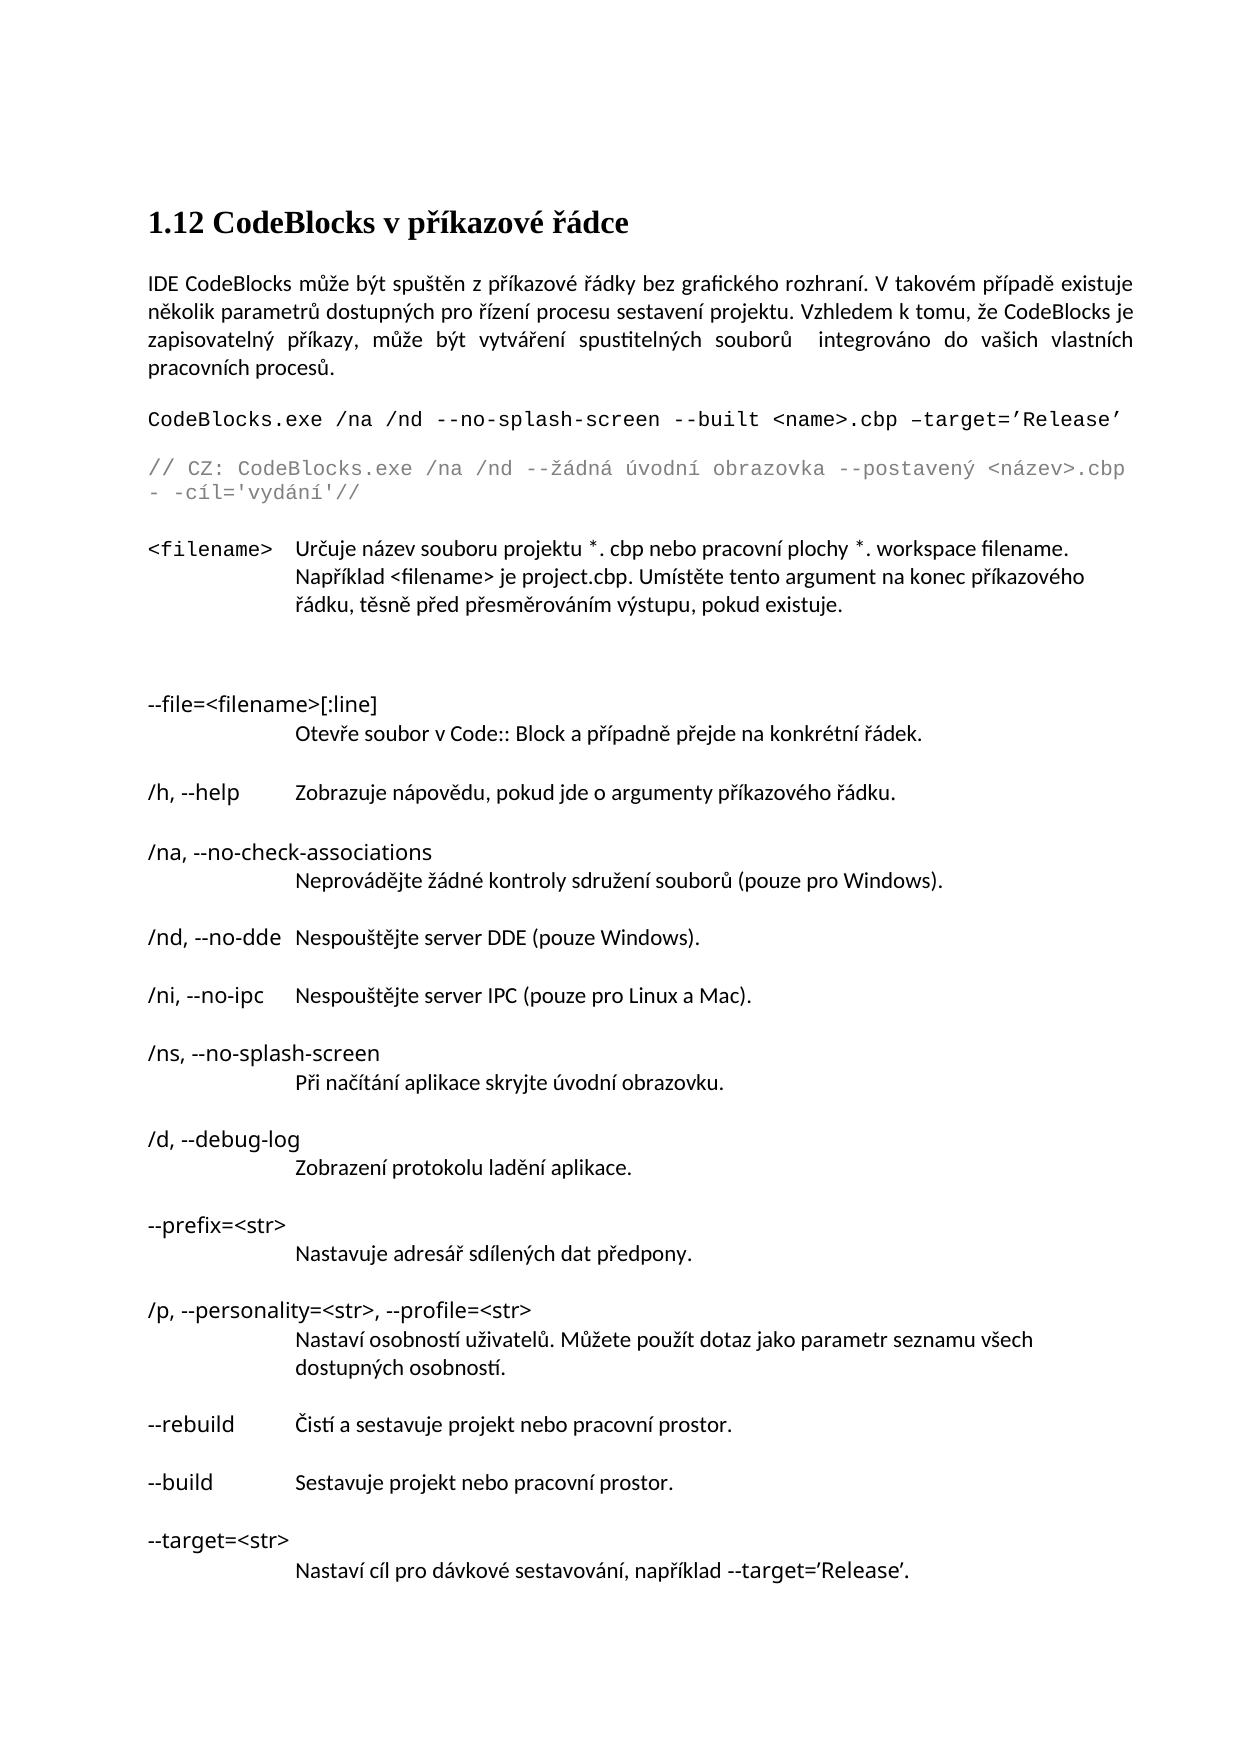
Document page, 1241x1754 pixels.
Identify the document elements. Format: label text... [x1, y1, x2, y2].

text Nastaví cíl pro dávkové sestavování, například --target=’Release’. [148, 1555, 1134, 1584]
text /p, --personality=<str>, --profile=<str> [148, 1295, 1134, 1325]
text Nastaví osobností uživatelů. Můžete použít dotaz jako parametr seznamu všech dostupných osobností. [148, 1325, 1134, 1381]
text /na, --no-check-associations [148, 836, 1134, 866]
text /h, --help Zobrazuje nápovědu, pokud jde o argumenty příkazového řádku. [148, 777, 1134, 807]
text /nd, --no-dde Nespouštějte server DDE (pouze Windows). [148, 922, 1134, 952]
text IDE CodeBlocks může být spuštěn z příkazové řádky bez grafického rozhraní. V takovém případě existuje několik parametrů dostupných pro řízení procesu sestavení projektu. Vzhledem k tomu, že CodeBlocks je zapisovatelný příkazy, může být vytváření spustitelných souborů integrováno do vašich vlastních pracovních procesů. [148, 269, 1134, 381]
text CodeBlocks.exe /na /nd --no-splash-screen --built <name>.cbp –target=’Release’ [148, 409, 1134, 432]
text Neprovádějte žádné kontroly sdružení souborů (pouze pro Windows). [148, 866, 1134, 894]
text --prefix=<str> [148, 1209, 1134, 1239]
text 1.12 CodeBlocks v příkazové řádce [148, 204, 1134, 241]
text --target=<str> [148, 1525, 1134, 1555]
text // CZ: CodeBlocks.exe /na /nd --žádná úvodní obrazovka --postavený <název>.cbp - -cíl='vydání'// [148, 456, 1134, 506]
text Zobrazení protokolu ladění aplikace. [148, 1153, 1134, 1182]
text /d, --debug-log [148, 1124, 1134, 1153]
text Nastavuje adresář sdílených dat předpony. [148, 1239, 1134, 1267]
text --rebuild Čistí a sestavuje projekt nebo pracovní prostor. [148, 1409, 1134, 1439]
text Otevře soubor v Code:: Block a případně přejde na konkrétní řádek. [148, 719, 1134, 747]
text <filename> Určuje název souboru projektu *. cbp nebo pracovní plochy *. workspace filename. Například <filename> je project.cbp. Umístěte tento argument na konec příkazového řádku, těsně před přesměrováním výstupu, pokud existuje. [148, 534, 1134, 618]
text /ns, --no-splash-screen [148, 1038, 1134, 1068]
text Při načítání aplikace skryjte úvodní obrazovku. [148, 1068, 1134, 1096]
text --build Sestavuje projekt nebo pracovní prostor. [148, 1467, 1134, 1497]
text /ni, --no-ipc Nespouštějte server IPC (pouze pro Linux a Mac). [148, 980, 1134, 1010]
text --file=<filename>[:line] [148, 689, 1134, 719]
